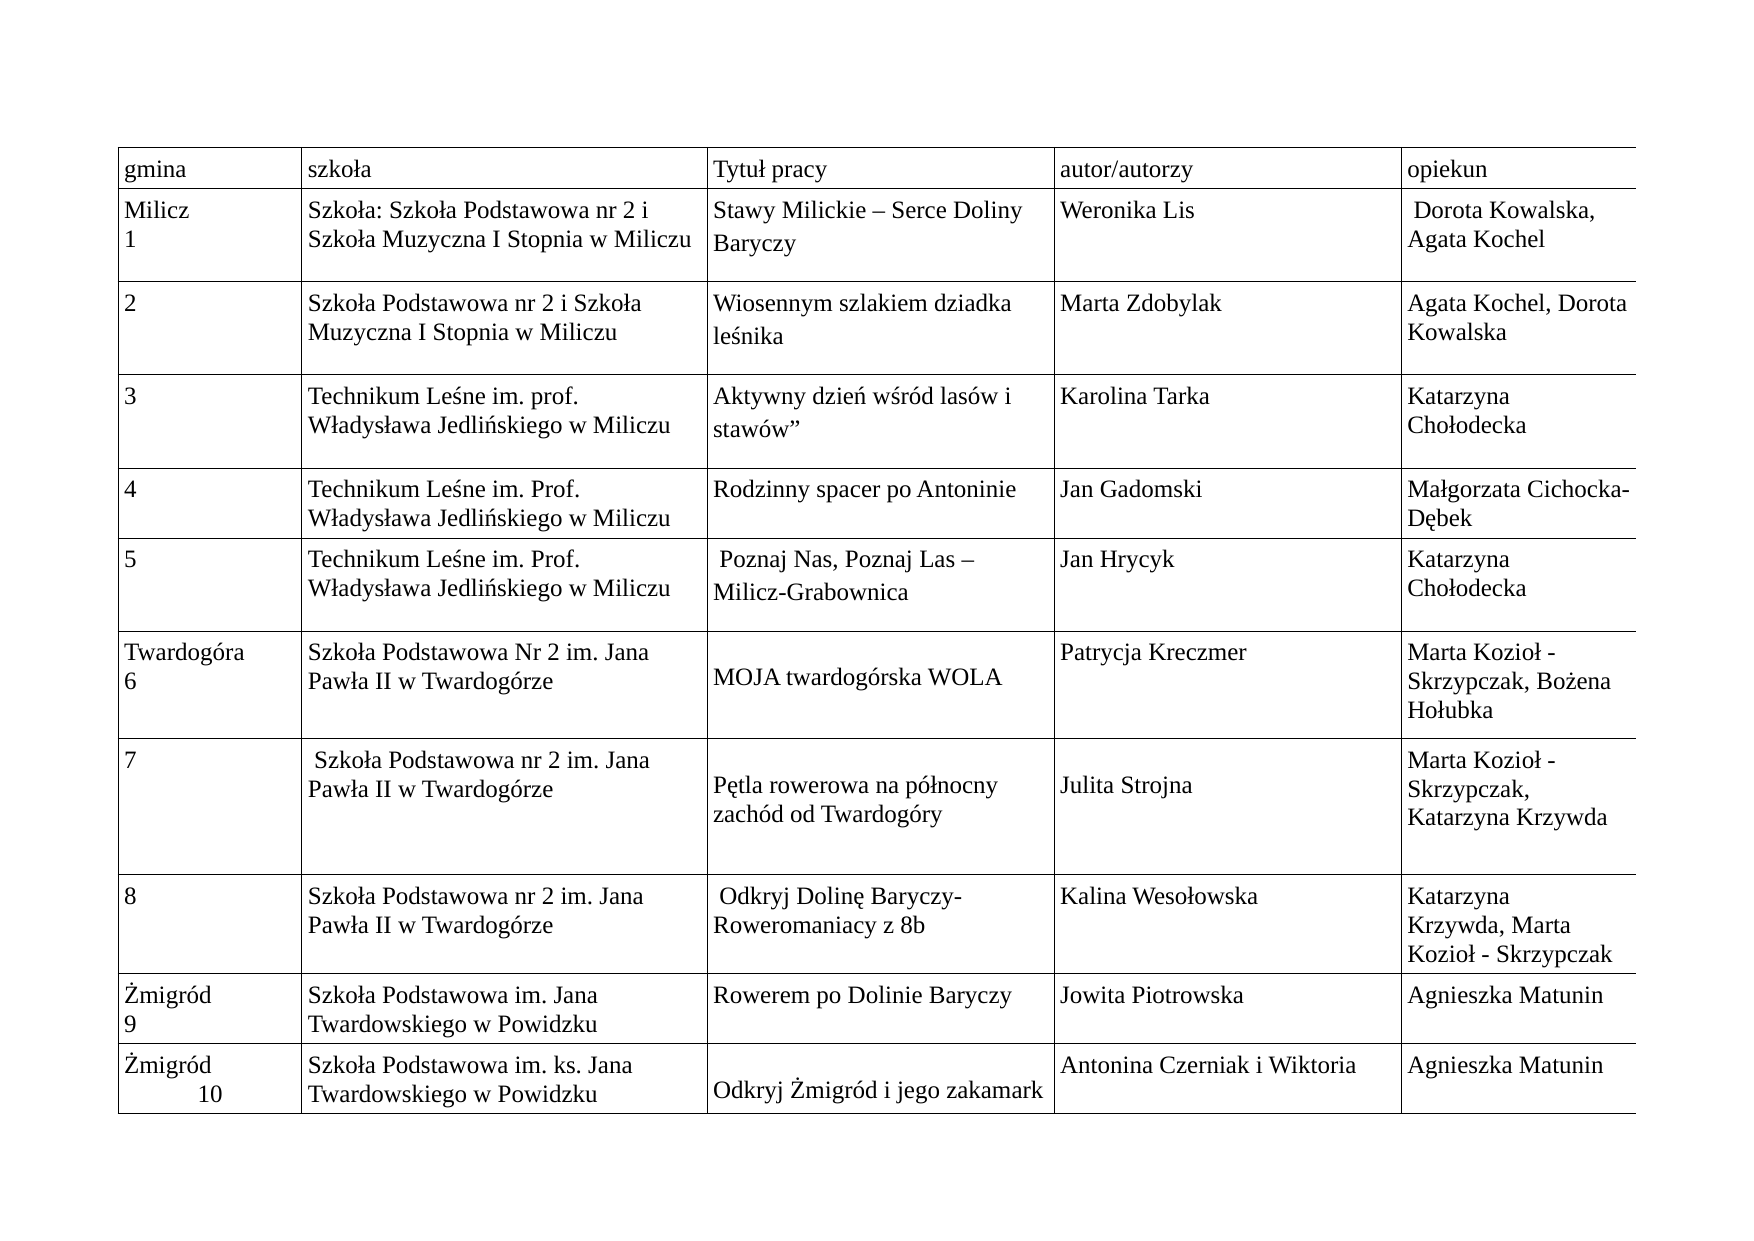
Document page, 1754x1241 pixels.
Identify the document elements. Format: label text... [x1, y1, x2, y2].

table_cell Rodzinny spacer po Antoninie [708, 469, 1054, 537]
table_cell Patrycja Kreczmer [1055, 632, 1401, 738]
table_cell Pętla rowerowa na północny zachód od Twardogóry [708, 739, 1054, 874]
table_cell Rowerem po Dolinie Baryczy [708, 974, 1054, 1043]
table_cell Technikum Leśne im. prof. Władysława Jedlińskiego w Miliczu [302, 375, 707, 467]
table_cell Agnieszka Matunin [1402, 974, 1636, 1043]
table_cell Szkoła Podstawowa im. Jana Twardowskiego w Powidzku [302, 974, 707, 1043]
table_cell Antonina Czerniak i Wiktoria [1055, 1044, 1401, 1113]
table_cell Marta Zdobylak [1055, 282, 1401, 374]
table_cell Marta Kozioł - Skrzypczak, Bożena Hołubka [1402, 632, 1636, 738]
table_header autor/autorzy [1055, 148, 1401, 188]
table_cell Małgorzata Cichocka-Dębek [1402, 469, 1636, 537]
table_cell Odkryj Dolinę Baryczy- Roweromaniacy z 8b [708, 875, 1054, 973]
table_cell Szkoła Podstawowa im. ks. Jana Twardowskiego w Powidzku [302, 1044, 707, 1113]
table_cell Katarzyna Chołodecka [1402, 539, 1636, 631]
table_cell 7 [119, 739, 301, 874]
table_cell Odkryj Żmigród i jego zakamark [708, 1044, 1054, 1113]
table_cell Technikum Leśne im. Prof. Władysława Jedlińskiego w Miliczu [302, 539, 707, 631]
table_header Tytuł pracy [708, 148, 1054, 188]
table_cell Karolina Tarka [1055, 375, 1401, 467]
table_header gmina [119, 148, 301, 188]
table_cell Szkoła: Szkoła Podstawowa nr 2 i Szkoła Muzyczna I Stopnia w Miliczu [302, 189, 707, 281]
table_cell Jan Gadomski [1055, 469, 1401, 537]
table_header szkoła [302, 148, 707, 188]
table_header opiekun [1402, 148, 1636, 188]
table_cell Jan Hrycyk [1055, 539, 1401, 631]
table_cell Weronika Lis [1055, 189, 1401, 281]
table_cell Żmigród 10 [119, 1044, 301, 1113]
table_cell MOJA twardogórska WOLA [708, 632, 1054, 738]
table_cell 2 [119, 282, 301, 374]
table_cell Wiosennym szlakiem dziadka leśnika [708, 282, 1054, 374]
table_cell Poznaj Nas, Poznaj Las – Milicz-Grabownica [708, 539, 1054, 631]
table_cell 5 [119, 539, 301, 631]
table_cell Żmigród 9 [119, 974, 301, 1043]
table_cell Dorota Kowalska, Agata Kochel [1402, 189, 1636, 281]
table_cell Technikum Leśne im. Prof. Władysława Jedlińskiego w Miliczu [302, 469, 707, 537]
table_cell Agata Kochel, Dorota Kowalska [1402, 282, 1636, 374]
table_cell Katarzyna Chołodecka [1402, 375, 1636, 467]
table_cell Milicz 1 [119, 189, 301, 281]
table_cell Julita Strojna [1055, 739, 1401, 874]
table_cell Aktywny dzień wśród lasów i stawów” [708, 375, 1054, 467]
table_cell Katarzyna Krzywda, Marta Kozioł - Skrzypczak [1402, 875, 1636, 973]
table_cell Szkoła Podstawowa Nr 2 im. Jana Pawła II w Twardogórze [302, 632, 707, 738]
table_cell Szkoła Podstawowa nr 2 i Szkoła Muzyczna I Stopnia w Miliczu [302, 282, 707, 374]
table_cell 4 [119, 469, 301, 537]
table_cell Marta Kozioł - Skrzypczak, Katarzyna Krzywda [1402, 739, 1636, 874]
table_cell Jowita Piotrowska [1055, 974, 1401, 1043]
table_cell Twardogóra 6 [119, 632, 301, 738]
table_cell Kalina Wesołowska [1055, 875, 1401, 973]
table_cell Agnieszka Matunin [1402, 1044, 1636, 1113]
table_cell 3 [119, 375, 301, 467]
table_cell Stawy Milickie – Serce Doliny Baryczy [708, 189, 1054, 281]
table_cell 8 [119, 875, 301, 973]
table_cell Szkoła Podstawowa nr 2 im. Jana Pawła II w Twardogórze [302, 739, 707, 874]
table_cell Szkoła Podstawowa nr 2 im. Jana Pawła II w Twardogórze [302, 875, 707, 973]
